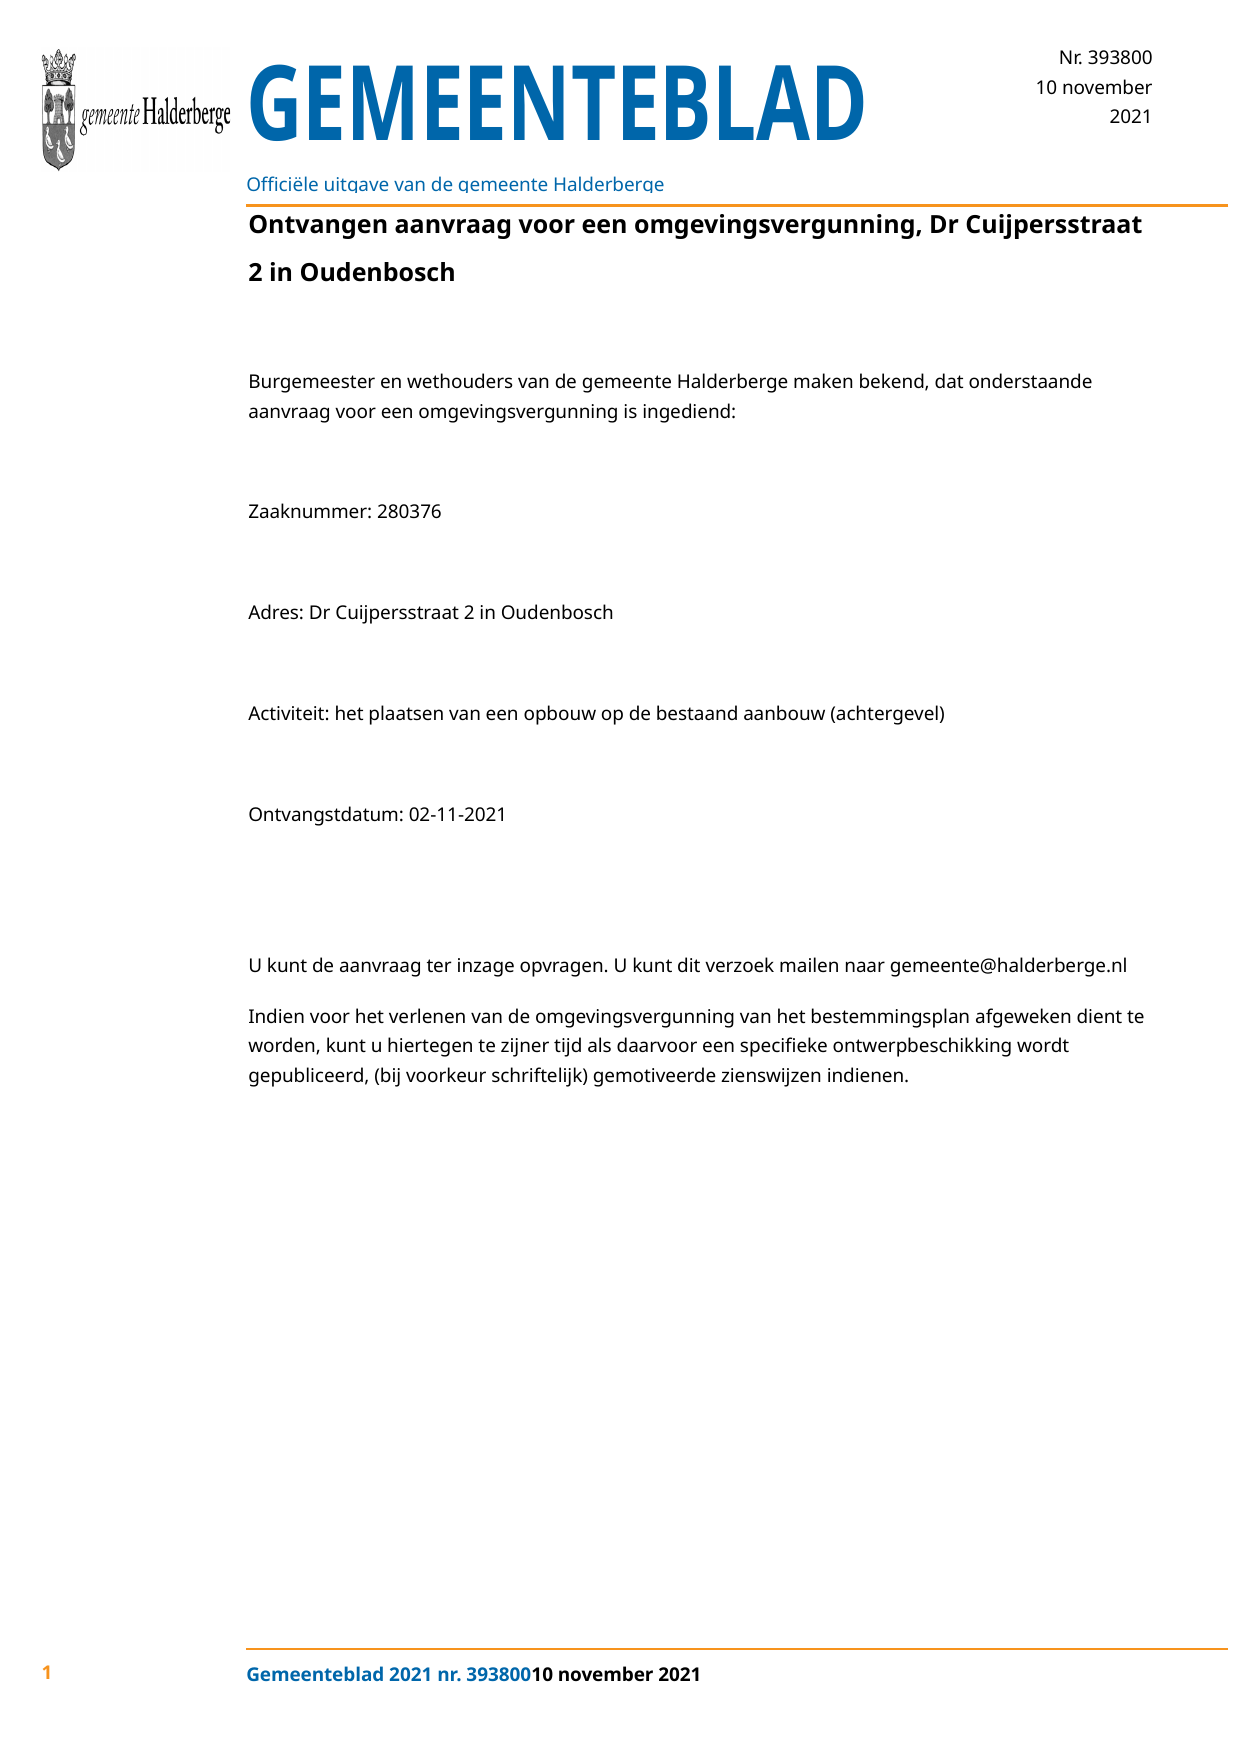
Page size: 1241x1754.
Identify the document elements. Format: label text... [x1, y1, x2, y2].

text Ontvangen aanvraag voor een omgevingsvergunning, Dr Cuijpersstraat 2 in Oudenbosch [248, 207, 1152, 288]
text Ontvangstdatum: 02-11-2021 [248, 801, 1152, 827]
text U kunt de aanvraag ter inzage opvragen. U kunt dit verzoek mailen naar gemeente@halderberge.nl [248, 952, 1152, 978]
text Indien voor het verlenen van de omgevingsvergunning van het bestemmingsplan afgeweken dient te worden, kunt u hiertegen te zijner tijd als daarvoor een specifieke ontwerpbeschikking wordt gepubliceerd, (bij voorkeur schriftelijk) gemotiveerde zienswijzen indienen. [248, 1003, 1152, 1088]
text Burgemeester en wethouders van de gemeente Halderberge maken bekend, dat onderstaande aanvraag voor een omgevingsvergunning is ingediend: [248, 368, 1152, 424]
picture [41, 47, 231, 172]
text Adres: Dr Cuijpersstraat 2 in Oudenbosch [248, 599, 1152, 625]
text Zaaknummer: 280376 [248, 499, 1152, 524]
text Activiteit: het plaatsen van een opbouw op de bestaand aanbouw (achtergevel) [248, 700, 1152, 726]
